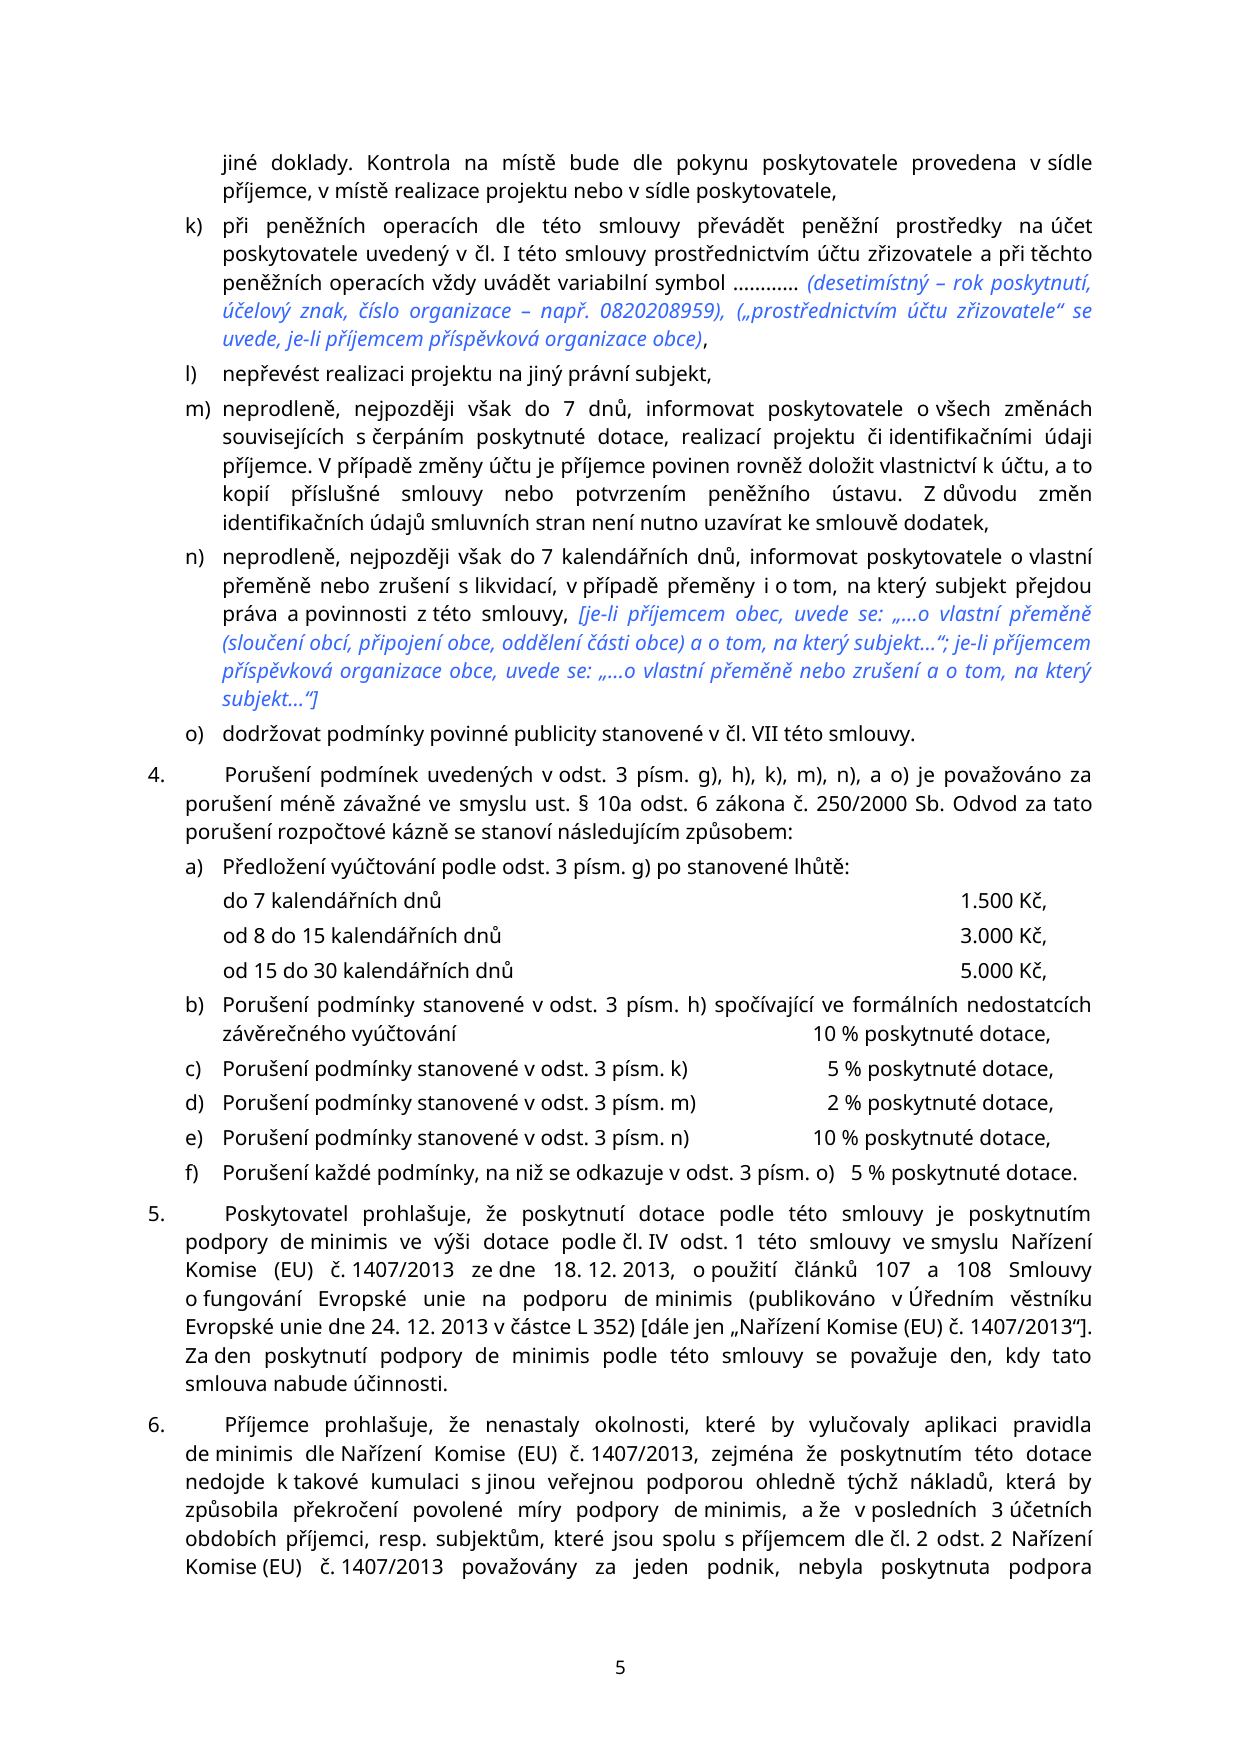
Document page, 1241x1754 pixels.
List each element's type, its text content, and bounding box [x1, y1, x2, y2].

text do 7 kalendářních dnů 1.500 Kč, [223, 886, 1092, 915]
list nepřevést realizaci projektu na jiný právní subjekt, [185, 359, 1092, 388]
list Porušení podmínek uvedených v odst. 3 písm. g), h), k), m), n), a o) je považováno za porušení méně závažné ve smyslu ust. § 10a odst. 6 zákona č. 250/2000 Sb. Odvod za tato porušení rozpočtové kázně se stanoví následujícím způsobem: [148, 760, 1092, 846]
list neprodleně, nejpozději však do 7 dnů, informovat poskytovatele o všech změnách souvisejících s čerpáním poskytnuté dotace, realizací projektu či identifikačními údaji příjemce. V případě změny účtu je příjemce povinen rovněž doložit vlastnictví k účtu, a to kopií příslušné smlouvy nebo potvrzením peněžního ústavu. Z důvodu změn identifikačních údajů smluvních stran není nutno uzavírat ke smlouvě dodatek, [185, 394, 1092, 536]
text od 8 do 15 kalendářních dnů 3.000 Kč, [223, 921, 1092, 949]
list Poskytovatel prohlašuje, že poskytnutí dotace podle této smlouvy je poskytnutím podpory de minimis ve výši dotace podle čl. IV odst. 1 této smlouvy ve smyslu Nařízení Komise (EU) č. 1407/2013 ze dne 18. 12. 2013, o použití článků 107 a 108 Smlouvy o fungování Evropské unie na podporu de minimis (publikováno v Úředním věstníku Evropské unie dne 24. 12. 2013 v částce L 352) [dále jen „Nařízení Komise (EU) č. 1407/2013“]. Za den poskytnutí podpory de minimis podle této smlouvy se považuje den, kdy tato smlouva nabude účinnosti. [148, 1199, 1092, 1398]
text od 15 do 30 kalendářních dnů 5.000 Kč, [223, 956, 1092, 984]
list neprodleně, nejpozději však do 7 kalendářních dnů, informovat poskytovatele o vlastní přeměně nebo zrušení s likvidací, v případě přeměny i o tom, na který subjekt přejdou práva a povinnosti z této smlouvy, [je-li příjemcem obec, uvede se: „…o vlastní přeměně (sloučení obcí, připojení obce, oddělení části obce) a o tom, na který subjekt…“; je-li příjemcem příspěvková organizace obce, uvede se: „…o vlastní přeměně nebo zrušení a o tom, na který subjekt…“] [185, 542, 1092, 713]
list Porušení podmínky stanovené v odst. 3 písm. k) 5 % poskytnuté dotace, [185, 1054, 1092, 1082]
list Porušení podmínky stanovené v odst. 3 písm. n) 10 % poskytnuté dotace, [185, 1123, 1092, 1151]
list Předložení vyúčtování podle odst. 3 písm. g) po stanovené lhůtě: [185, 852, 1092, 880]
list Příjemce prohlašuje, že nenastaly okolnosti, které by vylučovaly aplikaci pravidla de minimis dle Nařízení Komise (EU) č. 1407/2013, zejména že poskytnutím této dotace nedojde k takové kumulaci s jinou veřejnou podporou ohledně týchž nákladů, která by způsobila překročení povolené míry podpory de minimis, a že v posledních 3 účetních obdobích příjemci, resp. subjektům, které jsou spolu s příjemcem dle čl. 2 odst. 2 Nařízení Komise (EU) č. 1407/2013 považovány za jeden podnik, nebyla poskytnuta podpora [148, 1410, 1092, 1581]
list dodržovat podmínky povinné publicity stanovené v čl. VII této smlouvy. [185, 719, 1092, 748]
list Porušení každé podmínky, na niž se odkazuje v odst. 3 písm. o) 5 % poskytnuté dotace. [185, 1158, 1092, 1186]
list při peněžních operacích dle této smlouvy převádět peněžní prostředky na účet poskytovatele uvedený v čl. I této smlouvy prostřednictvím účtu zřizovatele a při těchto peněžních operacích vždy uvádět variabilní symbol ………… (desetimístný – rok poskytnutí, účelový znak, číslo organizace – např. 0820208959), („prostřednictvím účtu zřizovatele“ se uvede, je-li příjemcem příspěvková organizace obce), [185, 211, 1092, 353]
list Porušení podmínky stanovené v odst. 3 písm. h) spočívající ve formálních nedostatcích závěrečného vyúčtování 10 % poskytnuté dotace, [185, 991, 1092, 1047]
list jiné doklady. Kontrola na místě bude dle pokynu poskytovatele provedena v sídle příjemce, v místě realizace projektu nebo v sídle poskytovatele, [185, 148, 1092, 204]
list Porušení podmínky stanovené v odst. 3 písm. m) 2 % poskytnuté dotace, [185, 1088, 1092, 1117]
